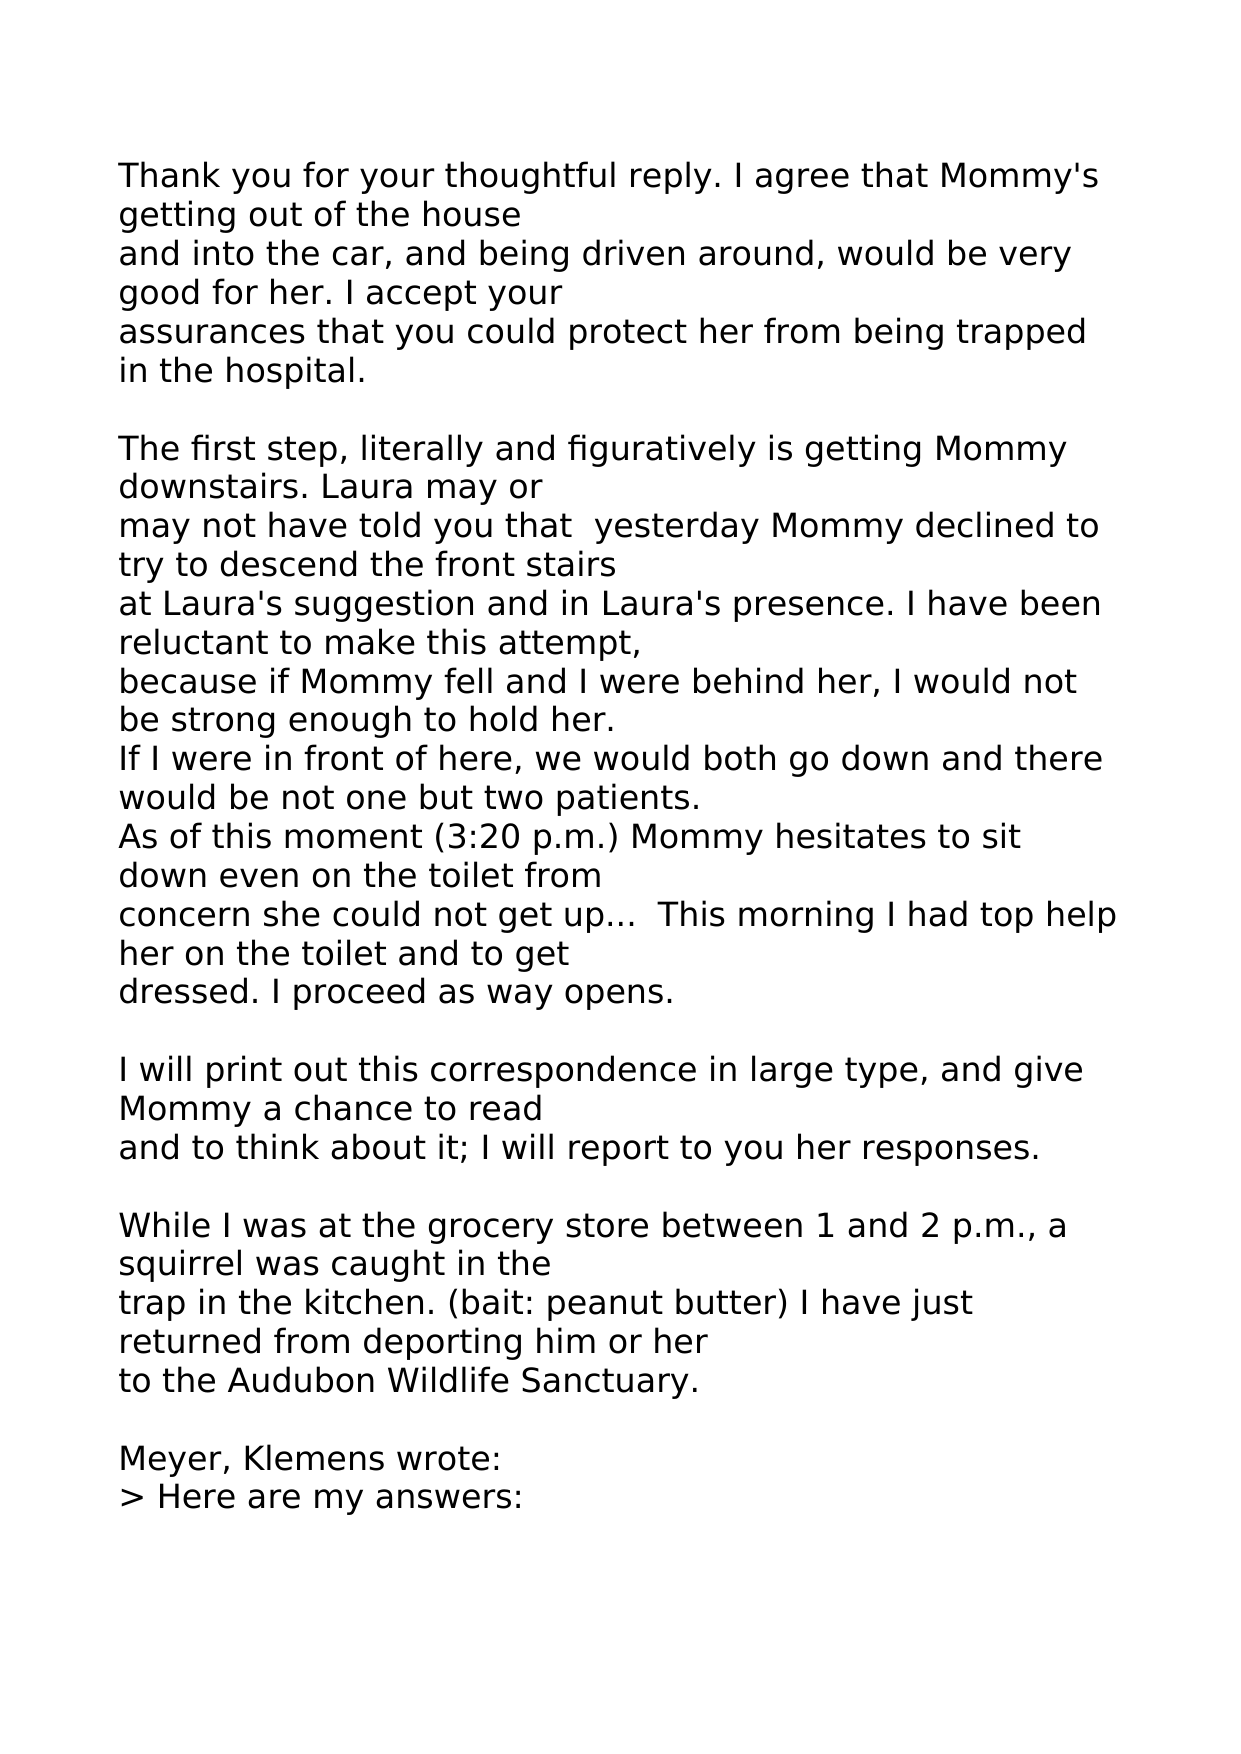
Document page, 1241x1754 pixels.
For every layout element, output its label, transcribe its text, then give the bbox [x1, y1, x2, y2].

text to the Audubon Wildlife Sanctuary. [118, 1361, 1122, 1400]
text While I was at the grocery store between 1 and 2 p.m., a squirrel was caught in the [118, 1206, 1122, 1284]
text and to think about it; I will report to you her responses. [118, 1128, 1122, 1167]
text As of this moment (3:20 p.m.) Mommy hesitates to sit down even on the toilet from [118, 817, 1122, 895]
text If I were in front of here, we would both go down and there would be not one but two patients. [118, 740, 1122, 817]
text may not have told you that yesterday Mommy declined to try to descend the front stairs [118, 507, 1122, 584]
text at Laura's suggestion and in Laura's presence. I have been reluctant to make this attempt, [118, 584, 1122, 662]
text > Here are my answers: [118, 1478, 1122, 1517]
text Thank you for your thoughtful reply. I agree that Mommy's getting out of the house [118, 157, 1122, 235]
text I will print out this correspondence in large type, and give Mommy a chance to read [118, 1051, 1122, 1128]
text concern she could not get up... This morning I had top help her on the toilet and to get [118, 895, 1122, 973]
text trap in the kitchen. (bait: peanut butter) I have just returned from deporting him or her [118, 1284, 1122, 1361]
text assurances that you could protect her from being trapped in the hospital. [118, 312, 1122, 390]
text Meyer, Klemens wrote: [118, 1439, 1122, 1478]
text The first step, literally and figuratively is getting Mommy downstairs. Laura may or [118, 429, 1122, 507]
text and into the car, and being driven around, would be very good for her. I accept your [118, 235, 1122, 312]
text dressed. I proceed as way opens. [118, 973, 1122, 1012]
text because if Mommy fell and I were behind her, I would not be strong enough to hold her. [118, 662, 1122, 740]
